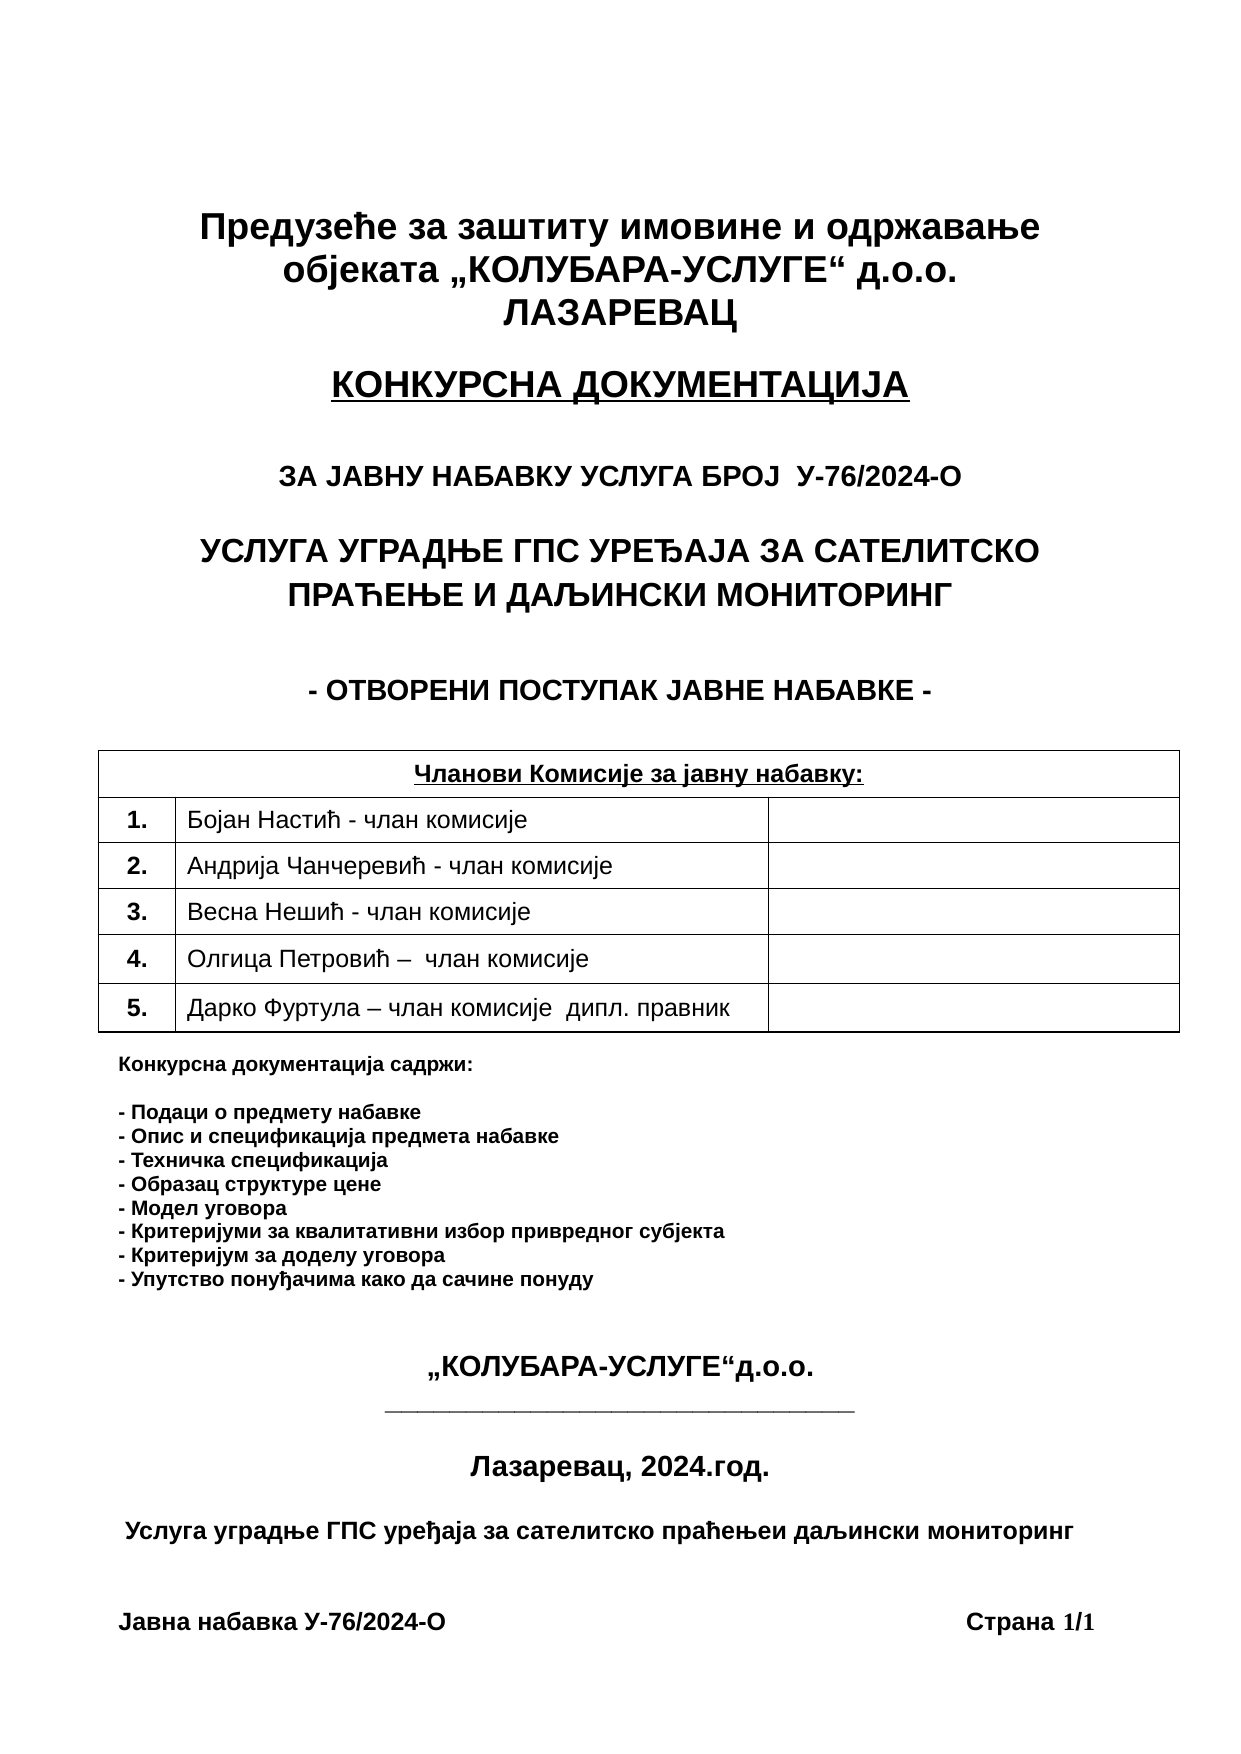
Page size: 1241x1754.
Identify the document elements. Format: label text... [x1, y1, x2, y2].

text Лазаревац, 2024.год. [118, 1449, 1122, 1483]
text „КОЛУБАРА-УСЛУГЕ“д.о.о. [118, 1349, 1122, 1382]
table_cell 3. [99, 889, 175, 933]
text - Техничка спецификација [118, 1147, 1122, 1171]
text - Подаци о предмету набавке [118, 1099, 1122, 1123]
table_cell [769, 984, 1179, 1031]
text - Критеријум за доделу уговора [118, 1243, 1122, 1267]
table_cell 2. [99, 843, 175, 888]
table_cell [769, 935, 1179, 982]
table_cell Андрија Чанчеревић - члан комисије [176, 843, 768, 888]
table_header Чланови Комисије за јавну набавку: [99, 751, 1179, 797]
text - Опис и спецификација предмета набавке [118, 1123, 1122, 1147]
text _____________________________ [118, 1382, 1122, 1416]
table_cell Бојан Настић - члан комисије [176, 798, 768, 842]
text - Модел уговора [118, 1195, 1122, 1219]
text КОНКУРСНА ДОКУМЕНТАЦИЈА [118, 363, 1122, 406]
text Услуга уградње ГПС уређаја за сателитско праћењеи даљински мониторинг [118, 1516, 1122, 1545]
table_cell [769, 843, 1179, 888]
table_cell 5. [99, 984, 175, 1031]
table_cell [769, 889, 1179, 933]
table_cell 4. [99, 935, 175, 982]
table_cell 1. [99, 798, 175, 842]
text Предузеће за заштиту имовине и одржавање објеката „КОЛУБАРА-УСЛУГЕ“ д.о.о. [118, 204, 1122, 291]
text ЗА ЈАВНУ НАБАВКУ УСЛУГА БРОЈ У-76/2024-О [118, 459, 1122, 492]
text - Упутство понуђачима како да сачине понуду [118, 1267, 1122, 1291]
table_cell Олгица Петровић – члан комисије [176, 935, 768, 982]
text УСЛУГА УГРАДЊЕ ГПС УРЕЂАЈА ЗА САТЕЛИТСКО ПРАЋЕЊЕ И ДАЉИНСКИ МОНИТОРИНГ [118, 531, 1122, 614]
text - Критеријуми за квалитативни избор привредног субјекта [118, 1219, 1122, 1243]
text ЛАЗАРЕВАЦ [118, 291, 1122, 334]
table_cell Весна Нешић - члан комисије [176, 889, 768, 933]
table_cell Дарко Фуртула – члан комисије дипл. правник [176, 984, 768, 1031]
text - ОТВОРЕНИ ПОСТУПАК ЈАВНЕ НАБАВКЕ - [118, 673, 1122, 706]
text Конкурсна документација садржи: [118, 1052, 1122, 1076]
text - Образац структуре цене [118, 1171, 1122, 1195]
table_cell [769, 798, 1179, 842]
